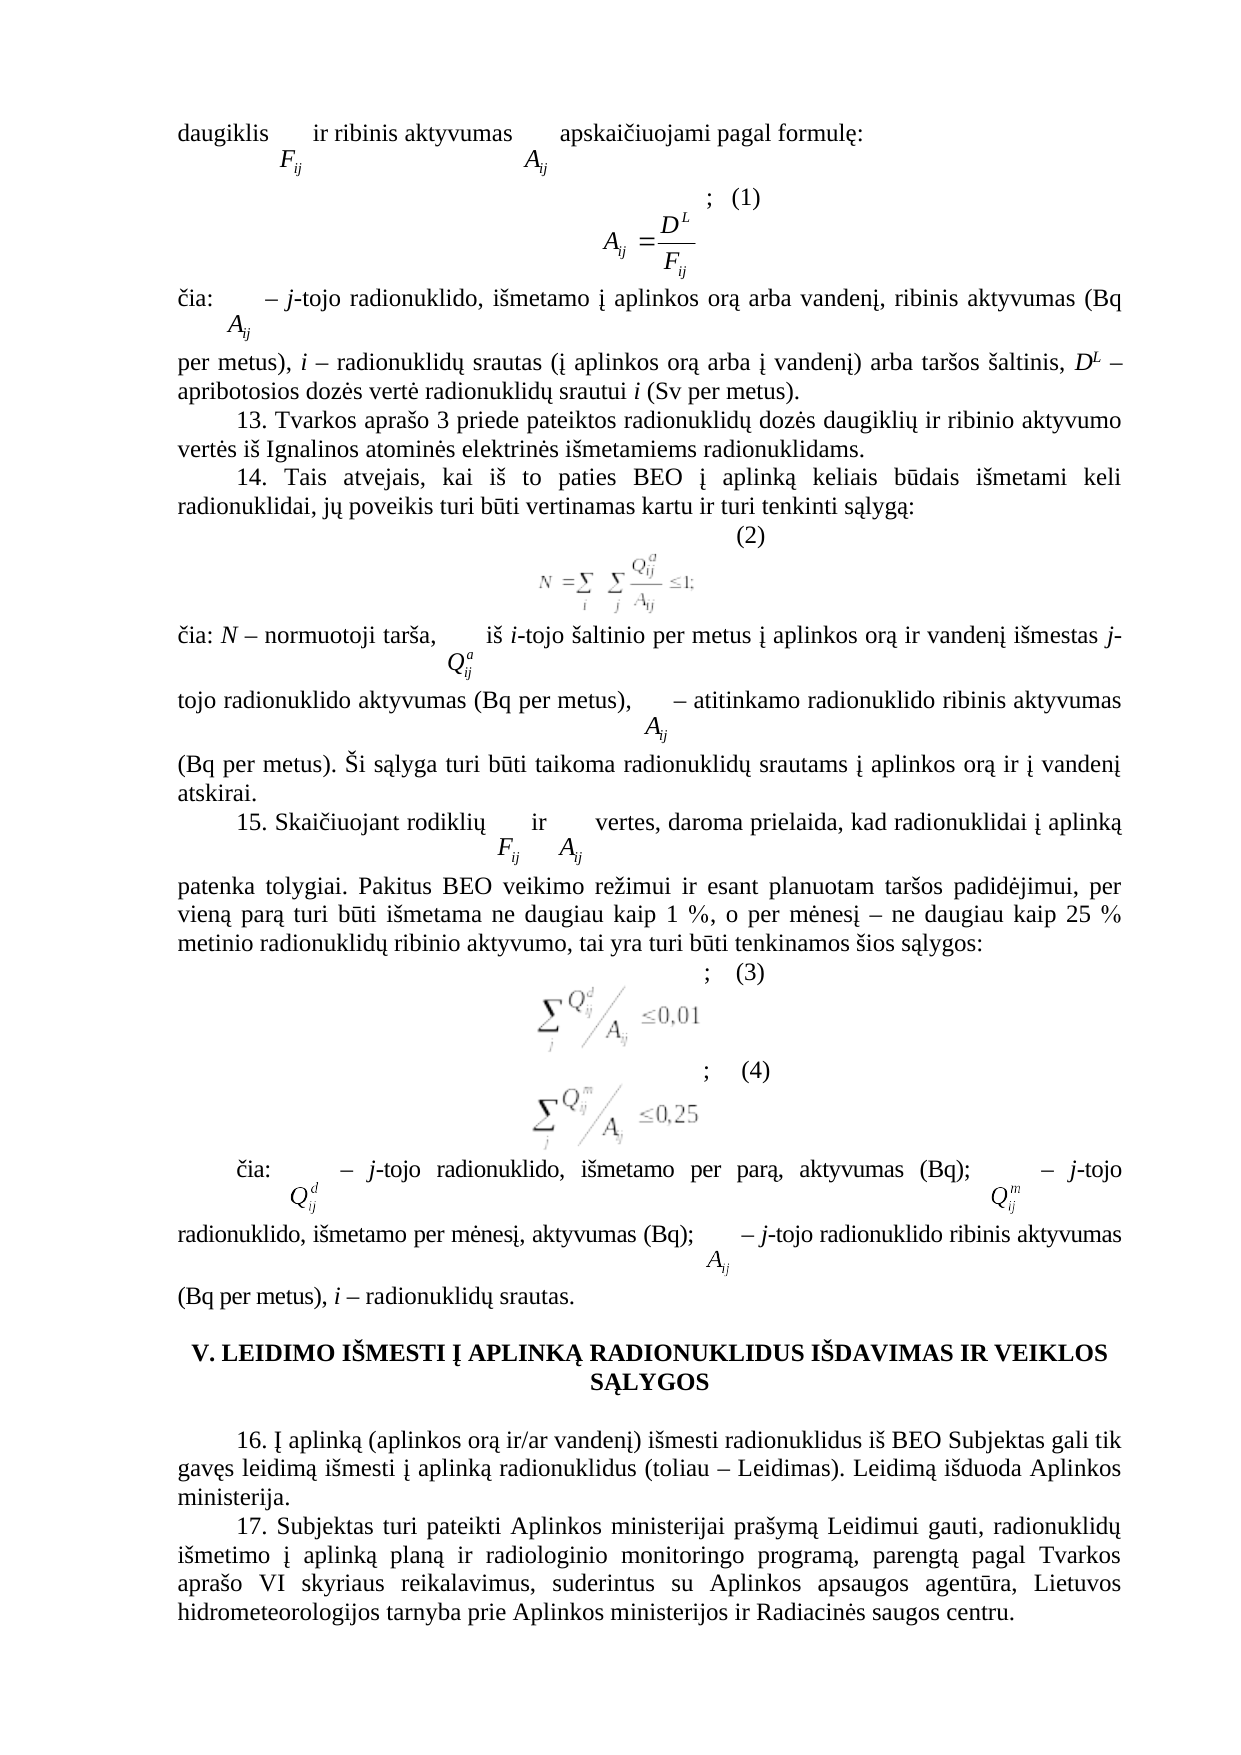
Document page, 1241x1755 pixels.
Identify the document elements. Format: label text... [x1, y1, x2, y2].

text 12. Kiekvieno veiklos metu planuojamo išmesti radionuklido (arba jų grupės) dozės daugiklis ir ribinis aktyvumas apskaičiuojami pagal formulę: [177, 118, 1122, 182]
text čia: N – normuotoji tarša, iš i-tojo šaltinio per metus į aplinkos orą ir vandenį išmestas j-tojo radionuklido aktyvumas (Bq per metus), – atitinkamo radionuklido ribinis aktyvumas (Bq per metus). Ši sąlyga turi būti taikoma radionuklidų srautams į aplinkos orą ir į vandenį atskirai. [177, 620, 1122, 807]
text 13. Tvarkos aprašo 3 priede pateiktos radionuklidų dozės daugiklių ir ribinio aktyvumo vertės iš Ignalinos atominės elektrinės išmetamiems radionuklidams. [177, 405, 1122, 462]
text čia: – j-tojo radionuklido, išmetamo į aplinkos orą arba vandenį, ribinis aktyvumas (Bq per metus), i – radionuklidų srautas (į aplinkos orą arba į vandenį) arba taršos šaltinis, DL – apribotosios dozės vertė radionuklidų srautui i (Sv per metus). [177, 283, 1122, 405]
text 14. Tais atvejais, kai iš to paties BEO į aplinką keliais būdais išmetami keli radionuklidai, jų poveikis turi būti vertinamas kartu ir turi tenkinti sąlygą: [177, 462, 1122, 520]
text ; (4) [177, 1055, 1122, 1154]
text ; (1) [177, 182, 1122, 283]
text 17. Subjektas turi pateikti Aplinkos ministerijai prašymą Leidimui gauti, radionuklidų išmetimo į aplinką planą ir radiologinio monitoringo programą, parengtą pagal Tvarkos aprašo VI skyriaus reikalavimus, suderintus su Aplinkos apsaugos agentūra, Lietuvos hidrometeorologijos tarnyba prie Aplinkos ministerijos ir Radiacinės saugos centru. [177, 1511, 1122, 1626]
text 16. Į aplinką (aplinkos orą ir/ar vandenį) išmesti radionuklidus iš BEO Subjektas gali tik gavęs leidimą išmesti į aplinką radionuklidus (toliau – Leidimas). Leidimą išduoda Aplinkos ministerija. [177, 1425, 1122, 1511]
text 15. Skaičiuojant rodiklių ir vertes, daroma prielaida, kad radionuklidai į aplinką patenka tolygiai. Pakitus BEO veikimo režimui ir esant planuotam taršos padidėjimui, per vieną parą turi būti išmetama ne daugiau kaip 1 , o per mėnesį – ne daugiau kaip 25  metinio radionuklidų ribinio aktyvumo, tai yra turi būti tenkinamos šios sąlygos: [177, 807, 1122, 957]
text ; (3) [177, 957, 1122, 1055]
text V. LEIDIMO IŠMESTI Į APLINKĄ RADIONUKLIDUS IŠDAVIMAS IR VEIKLOS SĄLYGOS [177, 1338, 1122, 1396]
text čia: – j-tojo radionuklido, išmetamo per parą, aktyvumas (Bq); – j-tojo radionuklido, išmetamo per mėnesį, aktyvumas (Bq); – j-tojo radionuklido ribinis aktyvumas (Bq per metus), i – radionuklidų srautas. [177, 1154, 1122, 1310]
text (2) [177, 520, 1122, 620]
